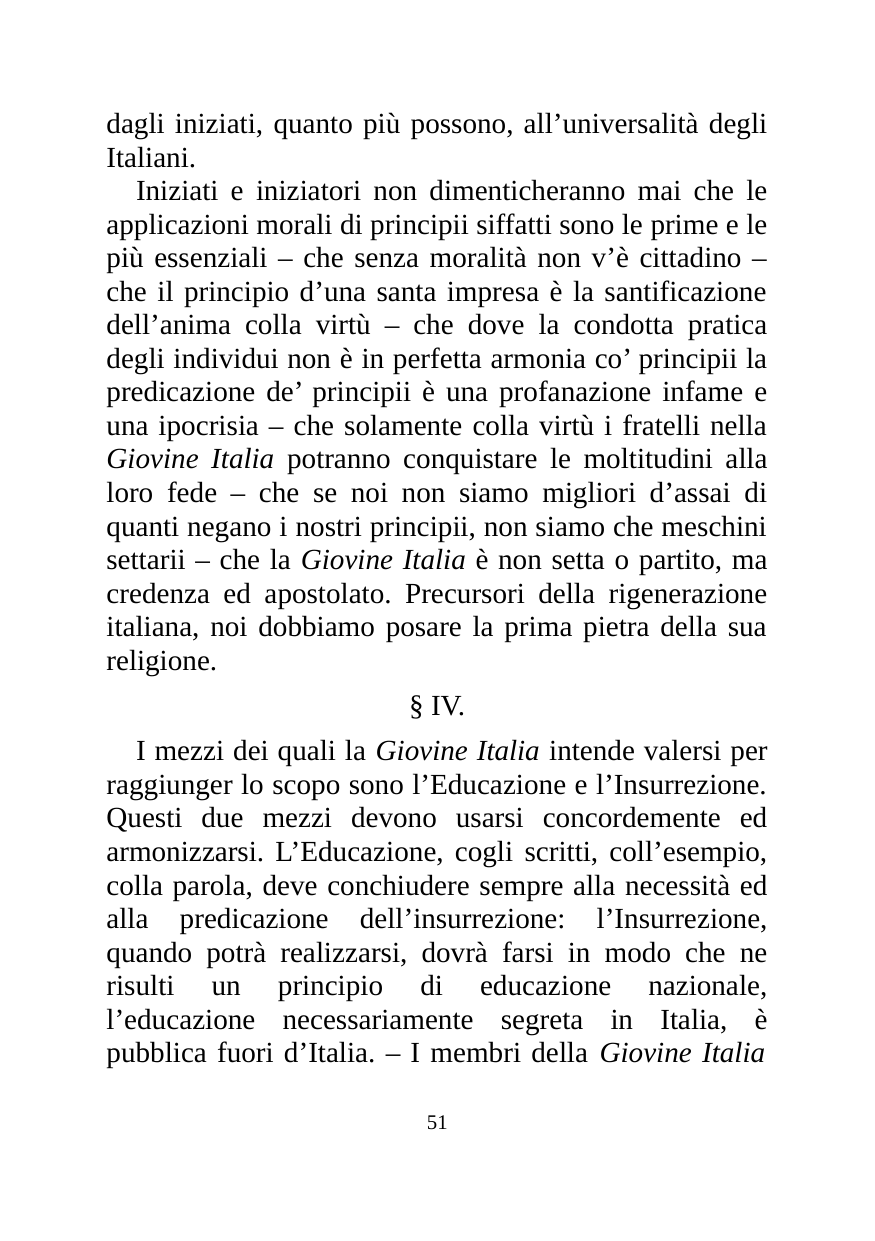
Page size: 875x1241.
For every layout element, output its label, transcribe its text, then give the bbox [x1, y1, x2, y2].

text I mezzi dei quali la Giovine Italia intende valersi per raggiunger lo scopo sono l’Educazione e l’Insurrezione. Questi due mezzi devono usarsi concordemente ed armonizzarsi. L’Educazione, cogli scritti, coll’esempio, colla parola, deve conchiudere sempre alla necessità ed alla predicazione dell’insurrezione: l’Insurrezione, quando potrà realizzarsi, dovrà farsi in modo che ne risulti un principio di educazione nazionale, l’educazione necessariamente segreta in Italia, è pubblica fuori d’Italia. – I membri della Giovine Italia [106, 733, 768, 1069]
text dagli iniziati, quanto più possono, all’universalità degli Italiani. [106, 106, 768, 173]
text § IV. [106, 688, 768, 722]
text Iniziati e iniziatori non dimenticheranno mai che le applicazioni morali di principii siffatti sono le prime e le più essenziali – che senza moralità non v’è cittadino – che il principio d’una santa impresa è la santificazione dell’anima colla virtù – che dove la condotta pratica degli individui non è in perfetta armonia co’ principii la predicazione de’ principii è una profanazione infame e una ipocrisia – che solamente colla virtù i fratelli nella Giovine Italia potranno conquistare le moltitudini alla loro fede – che se noi non siamo migliori d’assai di quanti negano i nostri principii, non siamo che meschini settarii – che la Giovine Italia è non setta o partito, ma credenza ed apostolato. Precursori della rigenerazione italiana, noi dobbiamo posare la prima pietra della sua religione. [106, 173, 768, 676]
